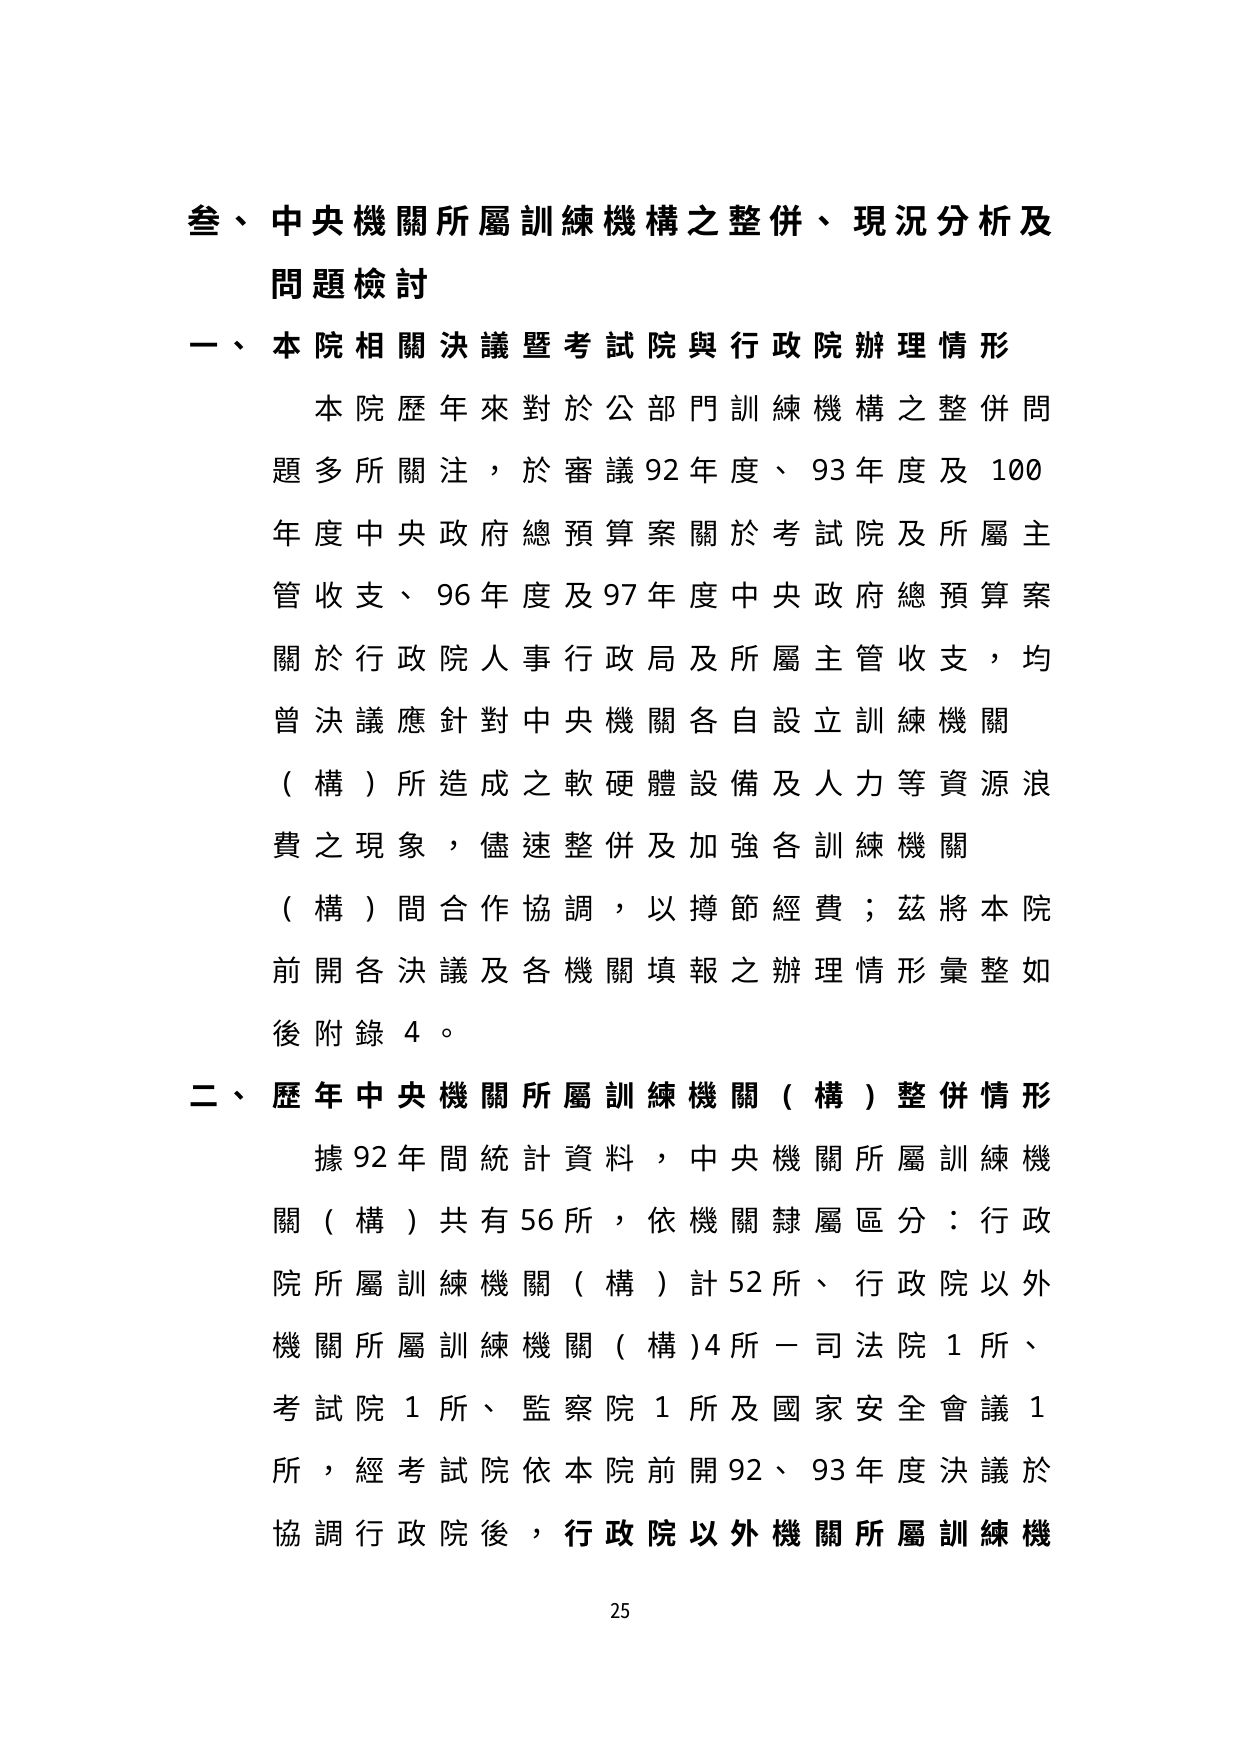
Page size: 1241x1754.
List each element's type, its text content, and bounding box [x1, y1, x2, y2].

text 本院歷年來對於公部門訓練機構之整併問題多所關注，於審議92年度、93年度及100年度中央政府總預算案關於考試院及所屬主管收支、96年度及97年度中央政府總預算案關於行政院人事行政局及所屬主管收支，均曾決議應針對中央機關各自設立訓練機關(構)所造成之軟硬體設備及人力等資源浪費之現象，儘速整併及加強各訓練機關(構)間合作協調，以撙節經費；茲將本院前開各決議及各機關填報之辦理情形彙整如後附錄4。 [242, 365, 1058, 1052]
text 一、本院相關決議暨考試院與行政院辦理情形 [183, 302, 1058, 365]
text 叁、中央機關所屬訓練機構之整併、現況分析及問題檢討 [183, 177, 1058, 302]
text 二、歷年中央機關所屬訓練機關(構)整併情形 [183, 1052, 1058, 1115]
text 據92年間統計資料，中央機關所屬訓練機關(構)共有56所，依機關隸屬區分：行政院所屬訓練機關(構)計52所、行政院以外機關所屬訓練機關(構)4所－司法院1所、考試院1所、監察院1所及國家安全會議1所，經考試院依本院前開92、93年度決議於協調行政院後，行政院以外機關所屬訓練機關(構)4所予以維持，並規劃行政院所屬訓練機關(構)以整併、行政法人化、去任務化、改制及民營化等方式及區分兩階段辦理轉型，將可減少23所訓練機關(構)，即依行政院所屬訓練機關轉型規劃案，於轉型後，行政院所屬訓練機關(構)將由52所調整為29所。 [242, 1115, 1058, 1552]
